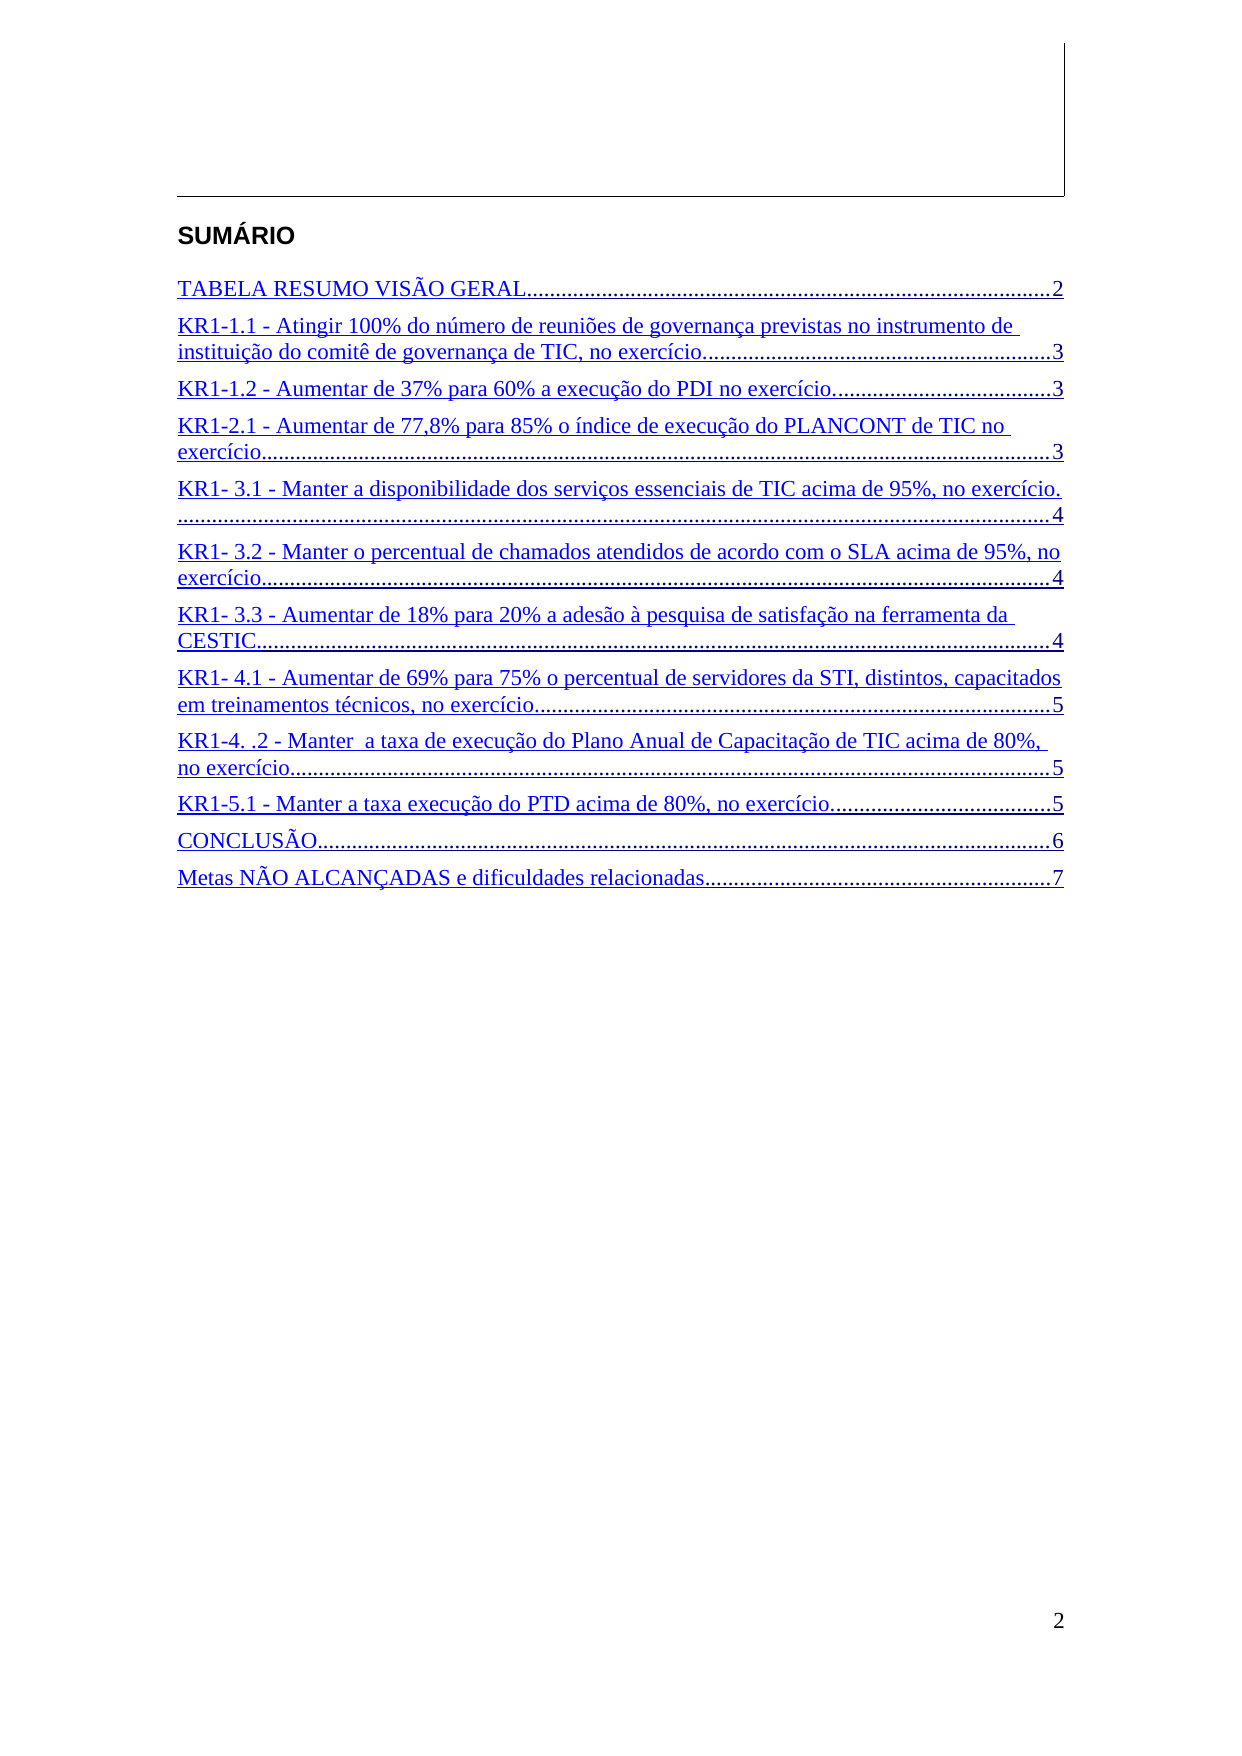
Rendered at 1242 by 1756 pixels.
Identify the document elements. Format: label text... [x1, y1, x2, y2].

text KR1- 3.2 - Manter o percentual de chamados atendidos de acordo com o SLA acima de 95%, no exercício. 4 [177, 538, 1064, 587]
text Metas NÃO ALCANÇADAS e dificuldades relacionadas 7 [177, 864, 1064, 887]
text CONCLUSÃO 6 [177, 827, 1064, 850]
text KR1- 3.1 - Manter a disponibilidade dos serviços essenciais de TIC acima de 95%, no exercício. 4 [177, 475, 1064, 524]
text KR1-1.2 - Aumentar de 37% para 60% a execução do PDI no exercício. 3 [177, 375, 1064, 398]
text KR1-4. .2 - Manter a taxa de execução do Plano Anual de Capacitação de TIC acima de 80%, no exercício. 5 [177, 727, 1064, 777]
text KR1-1.1 - Atingir 100% do número de reuniões de governança previstas no instrumento de instituição do comitê de governança de TIC, no exercício. 3 [177, 312, 1064, 361]
text KR1- 4.1 - Aumentar de 69% para 75% o percentual de servidores da STI, distintos, capacitados em treinamentos técnicos, no exercício. 5 [177, 664, 1064, 714]
text KR1-2.1 - Aumentar de 77,8% para 85% o índice de execução do PLANCONT de TIC no exercício. 3 [177, 412, 1064, 461]
subtitle SUMÁRIO [177, 221, 1064, 250]
text KR1- 3.3 - Aumentar de 18% para 20% a adesão à pesquisa de satisfação na ferramenta da CESTIC. 4 [177, 601, 1064, 650]
text KR1-5.1 - Manter a taxa execução do PTD acima de 80%, no exercício. 5 [177, 791, 1064, 813]
text TABELA RESUMO VISÃO GERAL 2 [177, 275, 1064, 298]
